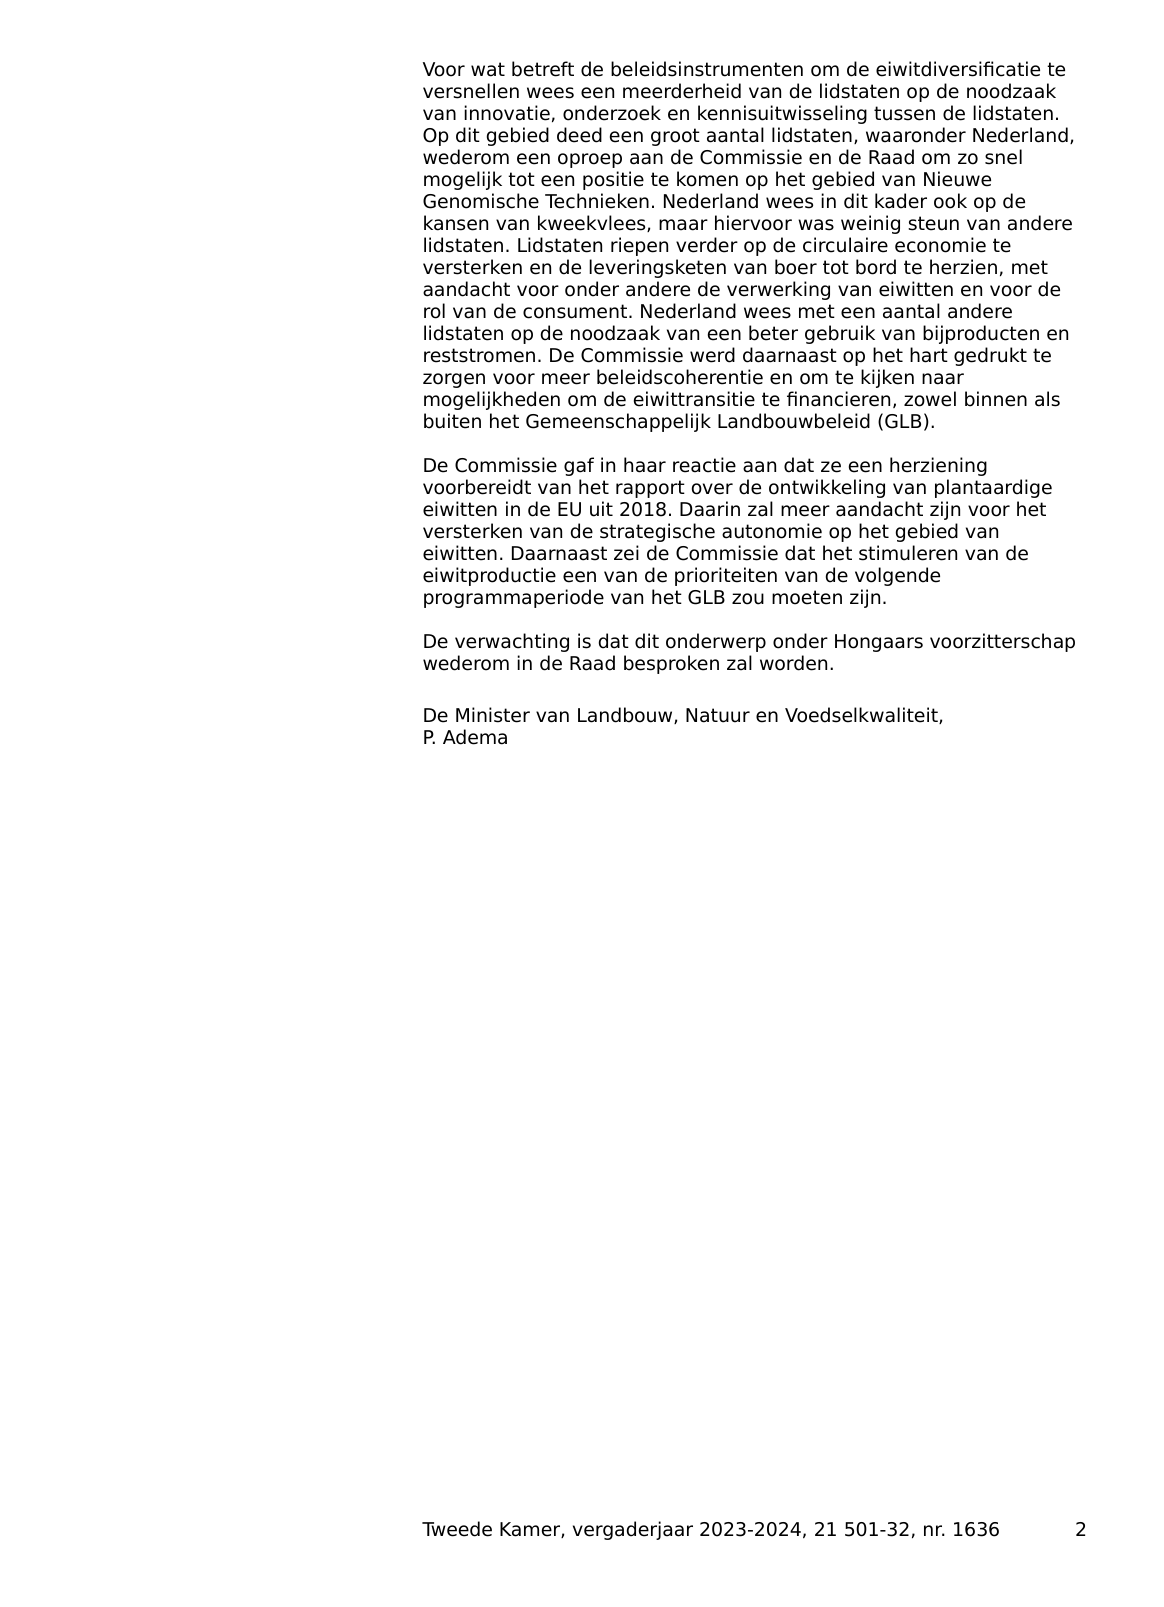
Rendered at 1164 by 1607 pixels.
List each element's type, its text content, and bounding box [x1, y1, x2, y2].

text De verwachting is dat dit onderwerp onder Hongaars voorzitterschap wederom in de Raad besproken zal worden. [422, 631, 1087, 675]
text De Minister van Landbouw, Natuur en Voedselkwaliteit, P. Adema [422, 705, 1087, 749]
text Voor wat betreft de beleidsinstrumenten om de eiwitdiversificatie te versnellen wees een meerderheid van de lidstaten op de noodzaak van innovatie, onderzoek en kennisuitwisseling tussen de lidstaten. Op dit gebied deed een groot aantal lidstaten, waaronder Nederland, wederom een oproep aan de Commissie en de Raad om zo snel mogelijk tot een positie te komen op het gebied van Nieuwe Genomische Technieken. Nederland wees in dit kader ook op de kansen van kweekvlees, maar hiervoor was weinig steun van andere lidstaten. Lidstaten riepen verder op de circulaire economie te versterken en de leveringsketen van boer tot bord te herzien, met aandacht voor onder andere de verwerking van eiwitten en voor de rol van de consument. Nederland wees met een aantal andere lidstaten op de noodzaak van een beter gebruik van bijproducten en reststromen. De Commissie werd daarnaast op het hart gedrukt te zorgen voor meer beleidscoherentie en om te kijken naar mogelijkheden om de eiwittransitie te financieren, zowel binnen als buiten het Gemeenschappelijk Landbouwbeleid (GLB). [422, 59, 1087, 433]
text De Commissie gaf in haar reactie aan dat ze een herziening voorbereidt van het rapport over de ontwikkeling van plantaardige eiwitten in de EU uit 2018. Daarin zal meer aandacht zijn voor het versterken van de strategische autonomie op het gebied van eiwitten. Daarnaast zei de Commissie dat het stimuleren van de eiwitproductie een van de prioriteiten van de volgende programmaperiode van het GLB zou moeten zijn. [422, 455, 1087, 609]
